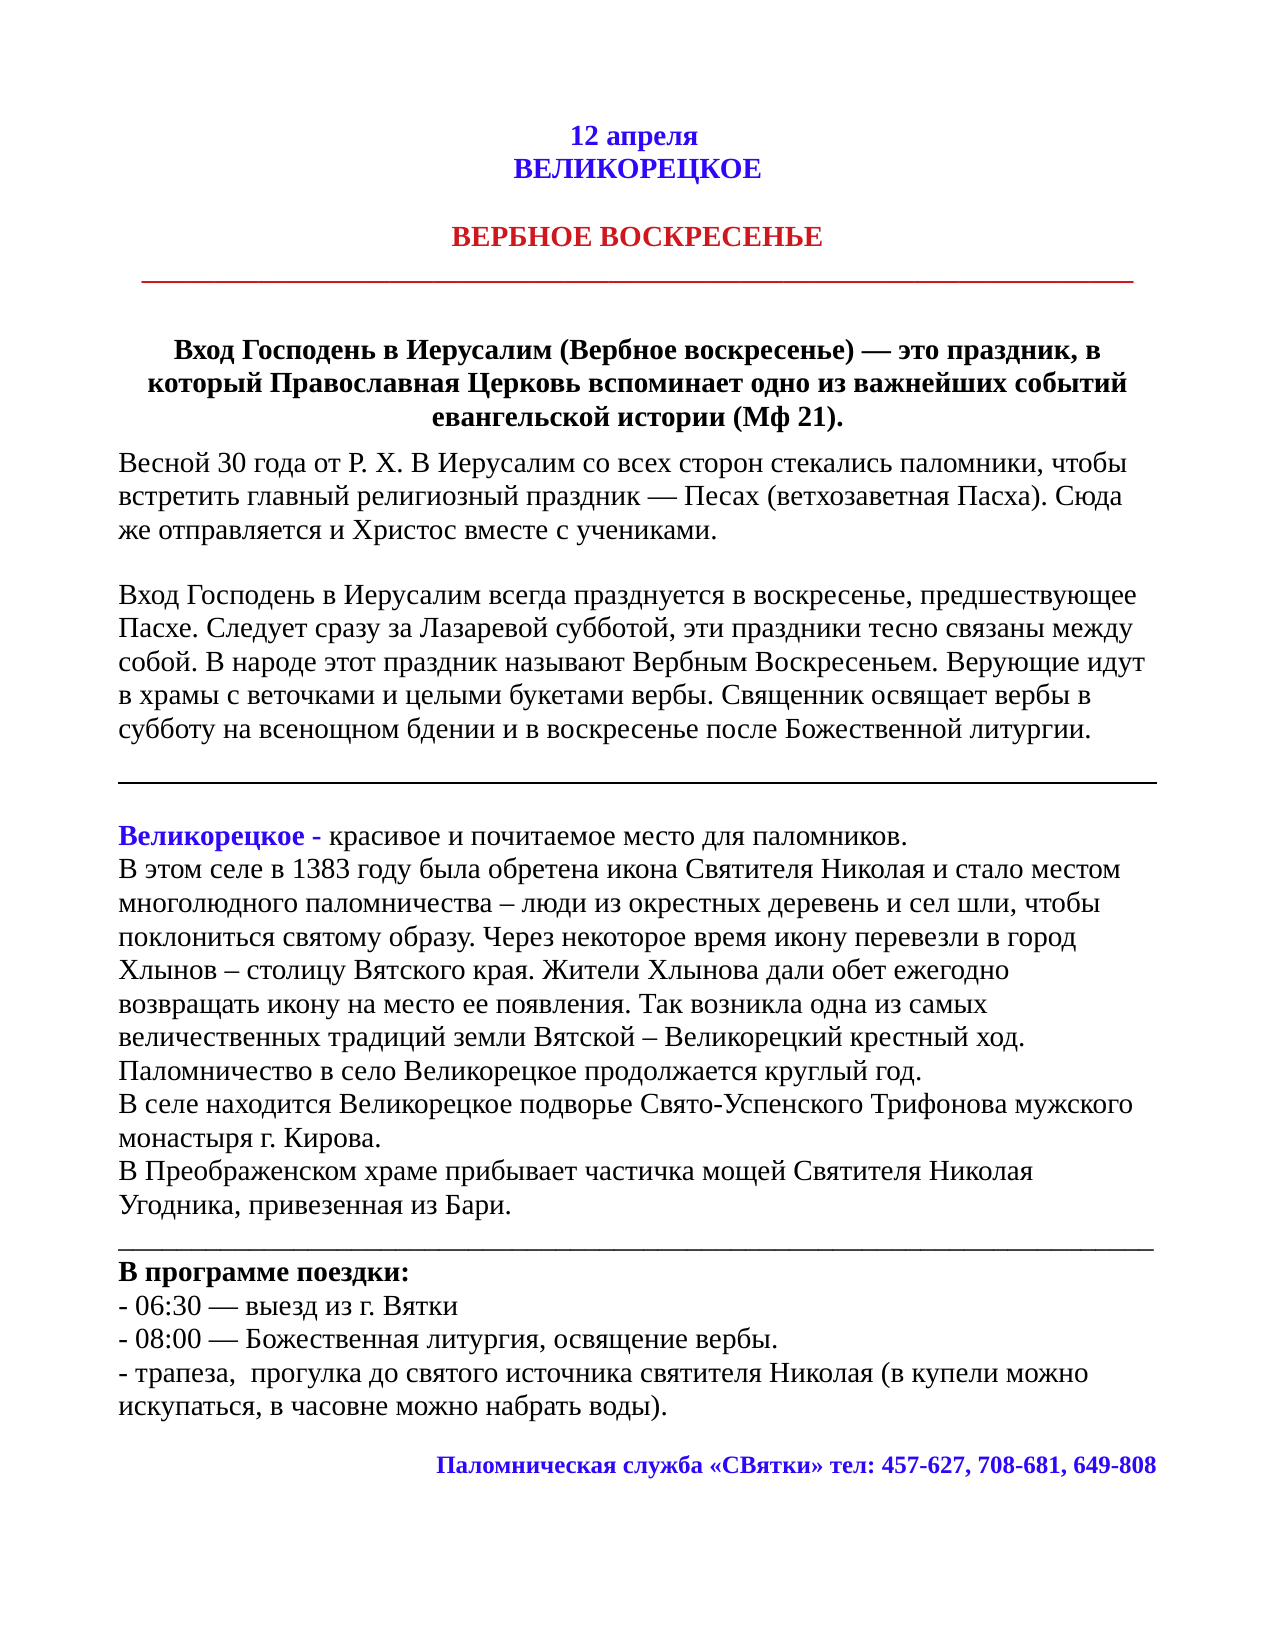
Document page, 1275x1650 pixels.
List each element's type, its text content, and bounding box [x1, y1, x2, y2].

text В этом селе в 1383 году была обретена икона Святителя Николая и стало местом многолюдного паломничества – люди из окрестных деревень и сел шли, чтобы поклониться святому образу. Через некоторое время икону перевезли в город Хлынов – столицу Вятского края. Жители Хлынова дали обет ежегодно возвращать икону на место ее появления. Так возникла одна из самых величественных традиций земли Вятской – Великорецкий крестный ход. Паломничество в село Великорецкое продолжается круглый год. [118, 852, 1157, 1086]
text - 06:30 — выезд из г. Вятки [118, 1288, 1157, 1321]
text - трапеза, прогулка до святого источника святителя Николая (в купели можно искупаться, в часовне можно набрать воды). [118, 1355, 1157, 1422]
text ВЕРБНОЕ ВОСКРЕСЕНЬЕ [118, 219, 1157, 252]
text Весной 30 года от Р. Х. В Иерусалим со всех сторон стекались паломники, чтобы встретить главный религиозный праздник — Песах (ветхозаветная Пасха). Сюда же отправляется и Христос вместе с учениками. [118, 445, 1157, 546]
text 12 апреля [118, 118, 1157, 152]
text В программе поездки: [118, 1254, 1157, 1288]
text Великорецкое - красивое и почитаемое место для паломников. [118, 818, 1157, 852]
text Паломническая служба «СВятки» тел: 457-627, 708-681, 649-808 [118, 1451, 1157, 1479]
text В Преображенском храме прибывает частичка мощей Святителя Николая Угодника, привезенная из Бари. [118, 1153, 1157, 1221]
text В селе находится Великорецкое подворье Свято-Успенского Трифонова мужского монастыря г. Кирова. [118, 1086, 1157, 1153]
text - 08:00 — Божественная литургия, освящение вербы. [118, 1321, 1157, 1355]
text ____________________________________________________________________ [118, 252, 1157, 286]
subtitle Вход Господень в Иерусалим (Вербное воскресенье) — это праздник, в который Православная Церковь вспоминает одно из важнейших событий евангельской истории (Мф 21). [118, 332, 1157, 432]
text _______________________________________________________________________ [118, 1221, 1157, 1254]
text Вход Господень в Иерусалим всегда празднуется в воскресенье, предшествующее Пасхе. Следует сразу за Лазаревой субботой, эти праздники тесно связаны между собой. В народе этот праздник называют Вербным Воскресеньем. Верующие идут в храмы с веточками и целыми букетами вербы. Священник освящает вербы в субботу на всенощном бдении и в воскресенье после Божественной литургии. [118, 577, 1157, 744]
text ВЕЛИКОРЕЦКОЕ [118, 152, 1157, 185]
